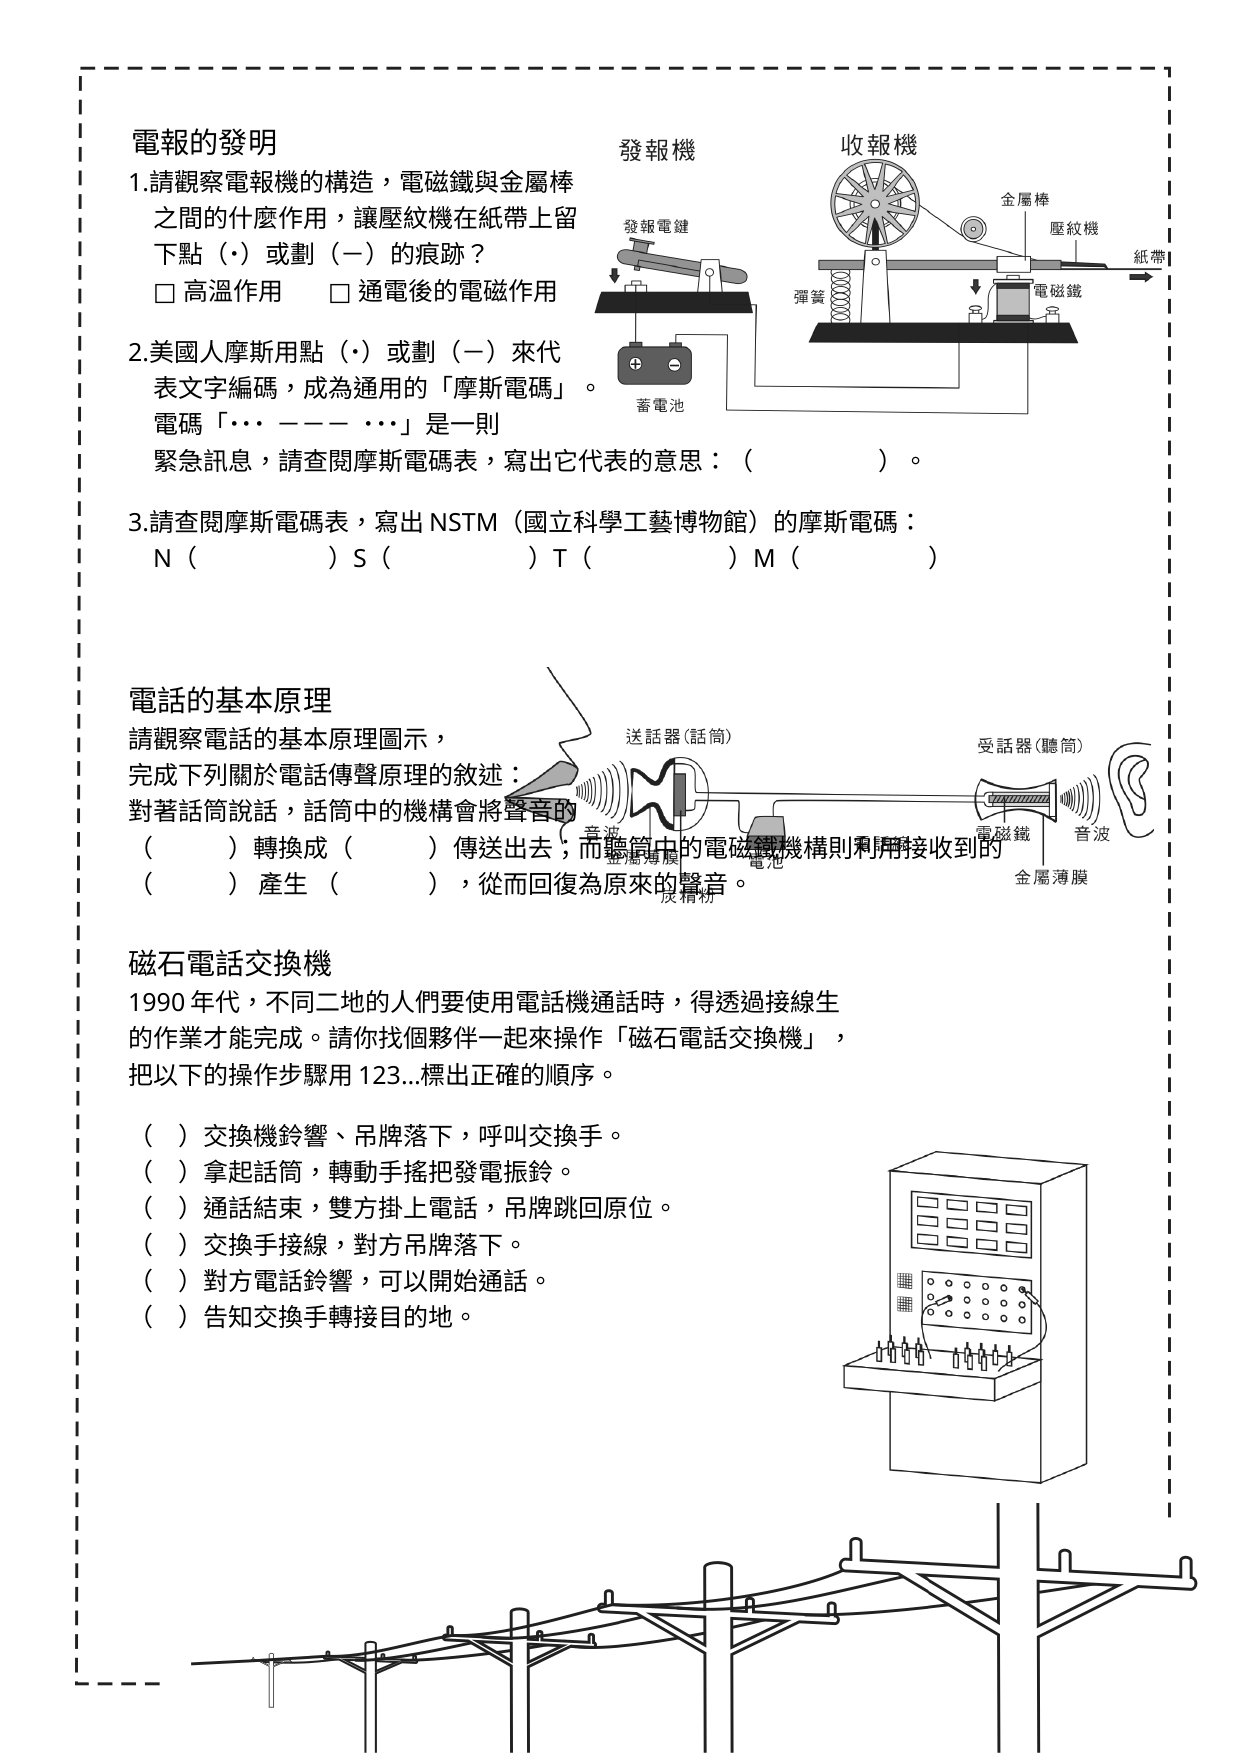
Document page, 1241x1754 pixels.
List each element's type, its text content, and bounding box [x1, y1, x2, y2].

text （ ）轉換成（ ）傳送出去；而聽筒中的電磁鐵機構則利用接收到的 [128, 828, 1104, 864]
text （ ）拿起話筒，轉動手搖把發電振鈴。 [128, 1153, 841, 1189]
text 下點（˙）或劃（－）的痕跡？ [153, 235, 1104, 271]
text （ ）通話結束，雙方掛上電話，吊牌跳回原位。 [128, 1189, 841, 1225]
text （ ）對方電話鈴響，可以開始通話。 [128, 1261, 841, 1298]
text （ ） 產生 （ ），從而回復為原來的聲音。 [128, 864, 1104, 901]
text 請觀察電話的基本原理圖示， [128, 719, 1104, 756]
text N（ ）S（ ）T（ ）M（ ） [153, 539, 1104, 575]
text （ ）交換手接線，對方吊牌落下。 [128, 1225, 841, 1261]
text 之間的什麼作用，讓壓紋機在紙帶上留 [153, 199, 1104, 235]
text 把以下的操作步驟用123…標出正確的順序。 [128, 1055, 1104, 1091]
text 2.美國人摩斯用點（˙）或劃（－）來代 [128, 332, 1104, 369]
text 3.請查閱摩斯電碼表，寫出NSTM（國立科學工藝博物館）的摩斯電碼： [128, 502, 1104, 539]
text □ 高溫作用 □ 通電後的電磁作用 [153, 271, 1104, 307]
text 1990年代，不同二地的人們要使用電話機通話時，得透過接線生 [128, 983, 1104, 1019]
text （ ）告知交換手轉接目的地。 [128, 1298, 841, 1334]
text 電話的基本原理 [128, 677, 1104, 719]
text 的作業才能完成。請你找個夥伴一起來操作「磁石電話交換機」， [128, 1019, 1104, 1055]
text （ ）交換機鈴響、吊牌落下，呼叫交換手。 [128, 1116, 1104, 1153]
text 緊急訊息，請查閱摩斯電碼表，寫出它代表的意思：（ ）。 [153, 441, 1104, 477]
text 磁石電話交換機 [128, 940, 1104, 983]
text 表文字編碼，成為通用的「摩斯電碼」。 [153, 369, 1104, 405]
text 完成下列關於電話傳聲原理的敘述： [128, 756, 1104, 792]
text 電報的發明 [131, 120, 1104, 162]
text 對著話筒說話，話筒中的機構會將聲音的 [128, 792, 1104, 828]
text 電碼「˙˙˙ －－－ ˙˙˙」是一則 [153, 405, 1104, 441]
text 1.請觀察電報機的構造，電磁鐵與金屬棒 [128, 162, 1104, 199]
picture [2, 1, 1238, 1753]
